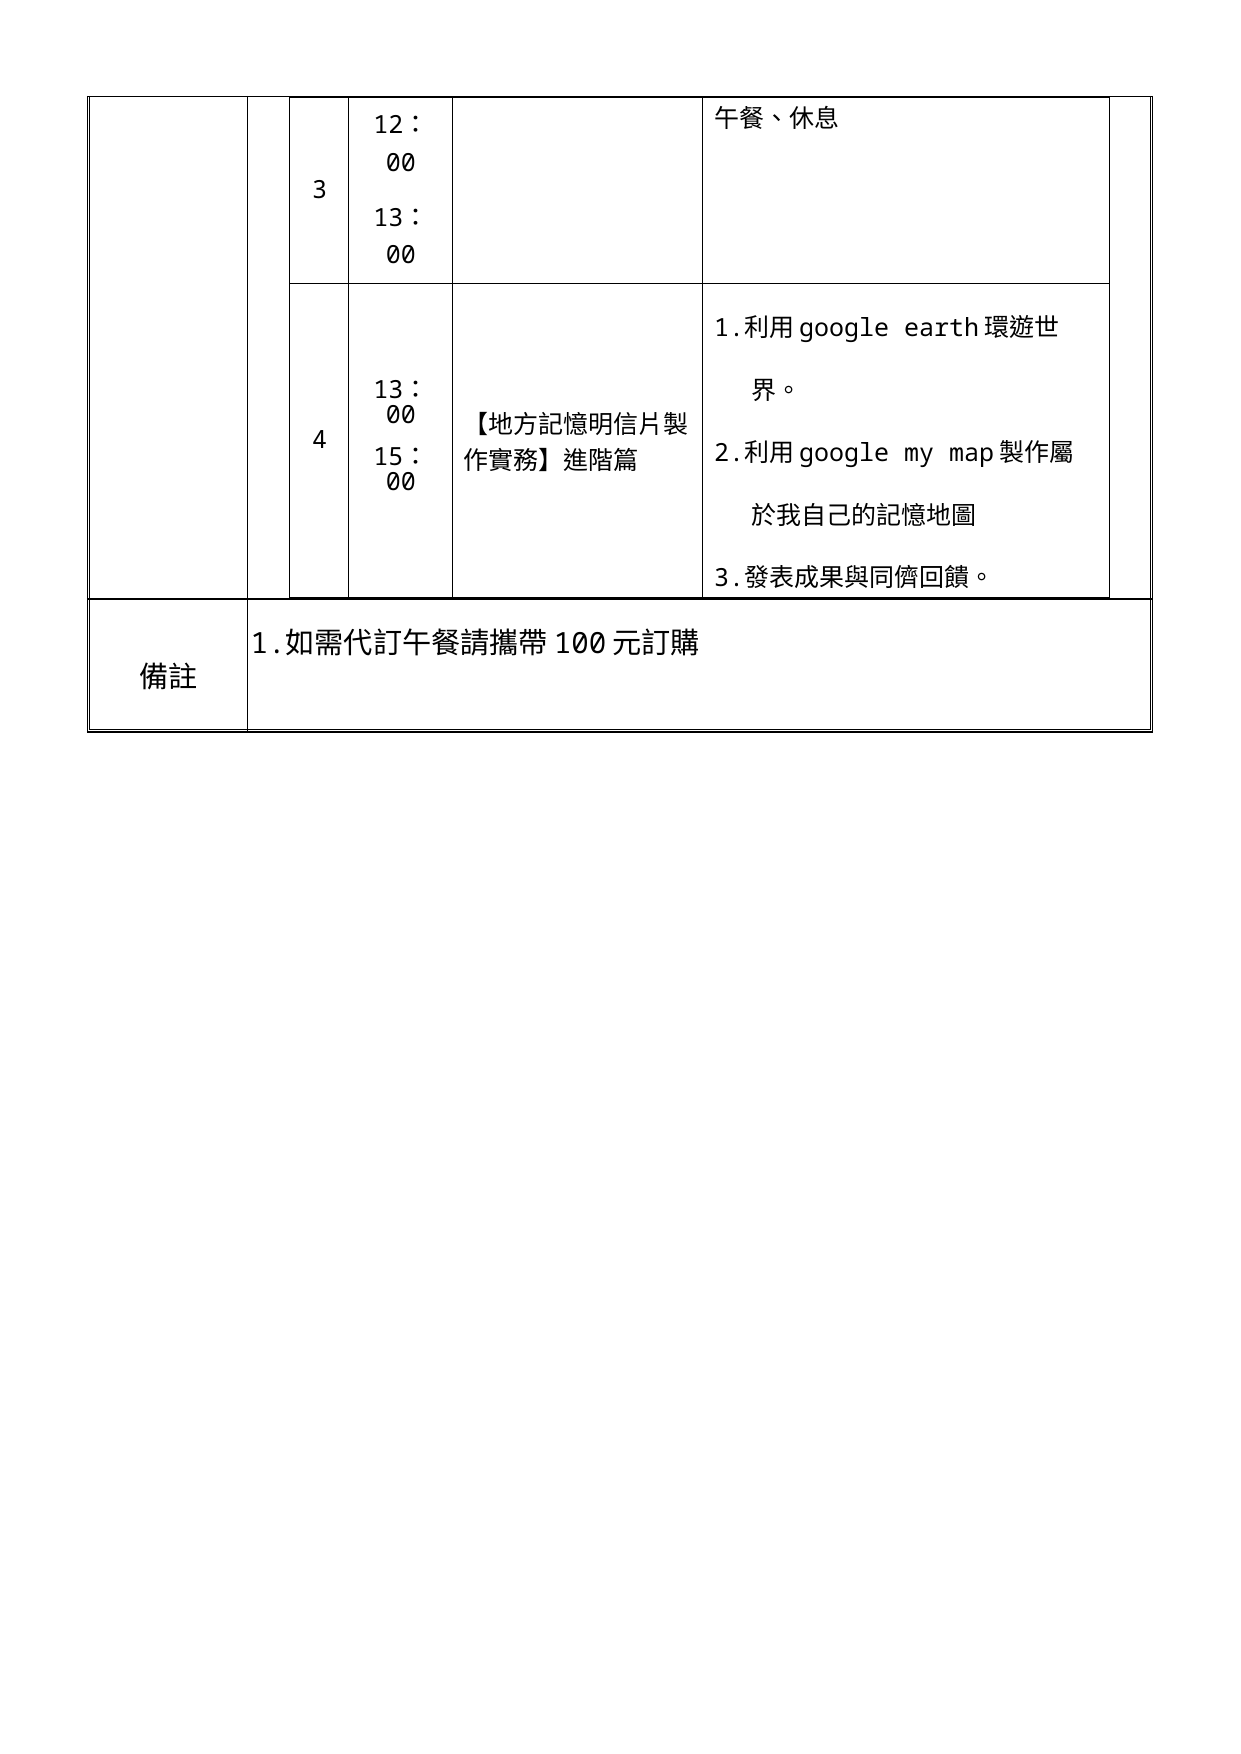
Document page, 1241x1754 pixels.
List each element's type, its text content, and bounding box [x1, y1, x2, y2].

table_cell 1.如需代訂午餐請攜帶100元訂購 [248, 600, 1150, 729]
table_cell 4 [290, 284, 348, 597]
table_cell 3 [290, 98, 348, 283]
table_cell [1110, 97, 1150, 598]
table_cell 備註 [90, 600, 247, 729]
table_cell 1.利用google earth環遊世界。 2.利用google my map製作屬於我自己的記憶地圖 3.發表成果與同儕回饋。 [703, 284, 1109, 597]
table_cell 午餐、休息 [703, 98, 1109, 283]
table_cell [453, 98, 702, 283]
table_cell 13：00 15：00 [349, 284, 452, 597]
table_cell [248, 97, 289, 598]
table_cell 12：00 13：00 [349, 98, 452, 283]
table_cell [90, 97, 247, 598]
table_cell 【地方記憶明信片製作實務】進階篇 [453, 284, 702, 597]
